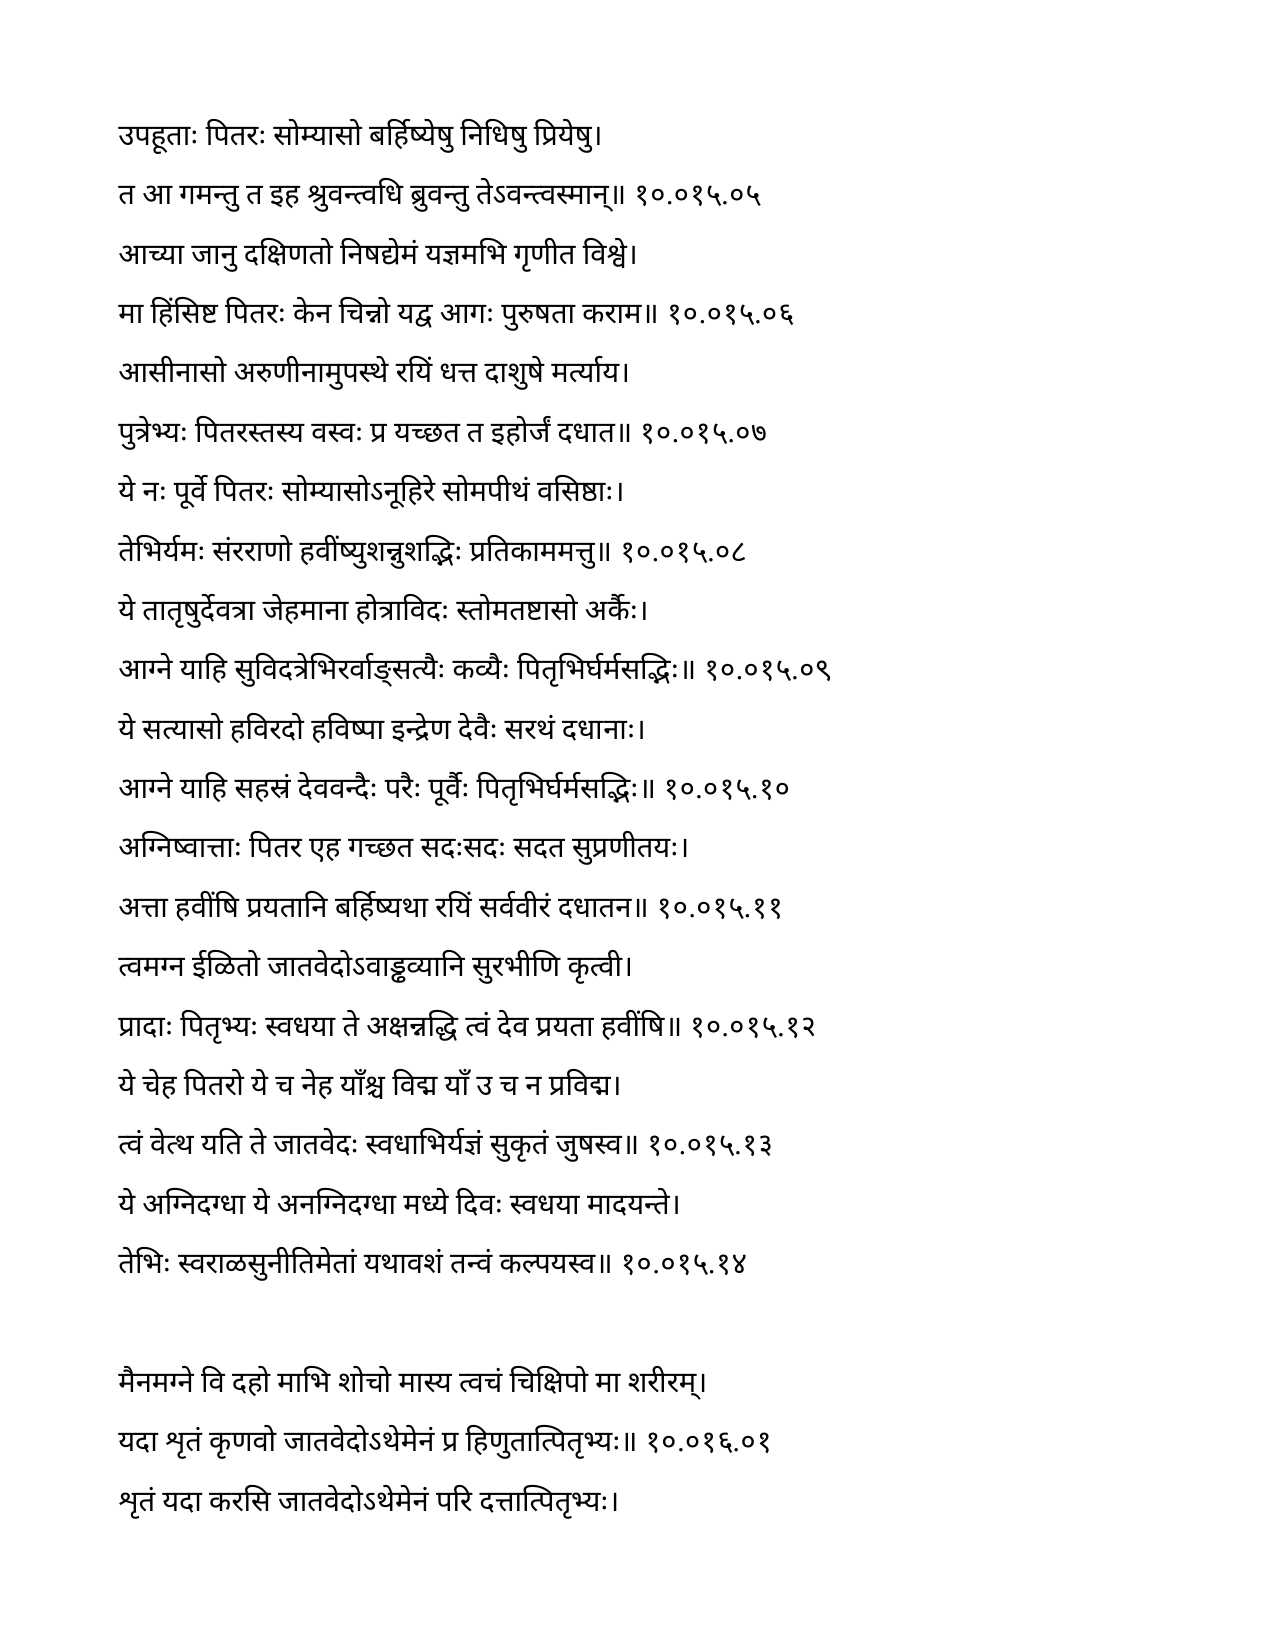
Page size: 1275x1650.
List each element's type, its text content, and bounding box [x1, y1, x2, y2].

text आग्ने याहि सुविदत्रेभिरर्वाङ्सत्यैः कव्यैः पितृभिर्घर्मसद्भिः॥ १०.०१५.०९ [118, 652, 1157, 686]
text पुत्रेभ्यः पितरस्तस्य वस्वः प्र यच्छत त इहोर्जं दधात॥ १०.०१५.०७ [118, 415, 1157, 448]
text ये चेह पितरो ये च नेह याँश्च विद्म याँ उ च न प्रविद्म। [118, 1068, 1157, 1102]
text त्वं वेत्थ यति ते जातवेदः स्वधाभिर्यज्ञं सुकृतं जुषस्व॥ १०.०१५.१३ [118, 1127, 1157, 1161]
text आग्ने याहि सहस्रं देववन्दैः परैः पूर्वैः पितृभिर्घर्मसद्भिः॥ १०.०१५.१० [118, 771, 1157, 805]
text आसीनासो अरुणीनामुपस्थे रयिं धत्त दाशुषे मर्त्याय। [524, 356, 1157, 389]
text अग्निष्वात्ताः पितर एह गच्छत सदःसदः सदत सुप्रणीतयः। [118, 831, 625, 864]
text ये नः पूर्वे पितरः सोम्यासोऽनूहिरे सोमपीथं वसिष्ठाः। [118, 474, 1157, 508]
text आसीनासो अरुणीनामुपस्थे रयिं धत्त दाशुषे मर्त्याय। [339, 356, 539, 389]
text मा हिंसिष्ट पितरः केन चिन्नो यद्व आगः पुरुषता कराम॥ १०.०१५.०६ [118, 296, 1157, 330]
text शृतं यदा करसि जातवेदोऽथेमेनं परि दत्तात्पितृभ्यः। [118, 1484, 1157, 1517]
text ये अग्निदग्धा ये अनग्निदग्धा मध्ये दिवः स्वधया मादयन्ते। [118, 1187, 1157, 1220]
text त्वमग्न ईळितो जातवेदोऽवाड्ढव्यानि सुरभीणि कृत्वी। [118, 949, 1157, 983]
text त आ गमन्तु त इह श्रुवन्त्वधि ब्रुवन्तु तेऽवन्त्वस्मान्॥ १०.०१५.०५ [118, 177, 1157, 211]
text यदा शृतं कृणवो जातवेदोऽथेमेनं प्र हिणुतात्पितृभ्यः॥ १०.०१६.०१ [118, 1424, 1157, 1458]
text तेभिः स्वराळसुनीतिमेतां यथावशं तन्वं कल्पयस्व॥ १०.०१५.१४ [118, 1246, 1157, 1280]
text अत्ता हवींषि प्रयतानि बर्हिष्यथा रयिं सर्ववीरं दधातन॥ १०.०१५.११ [118, 890, 1157, 923]
text आच्या जानु दक्षिणतो निषद्येमं यज्ञमभि गृणीत विश्वे। [118, 237, 1157, 270]
text आसीनासो अरुणीनामुपस्थे रयिं धत्त दाशुषे मर्त्याय। [294, 356, 383, 376]
text ये सत्यासो हविरदो हविष्पा इन्द्रेण देवैः सरथं दधानाः। [118, 712, 1157, 745]
text प्रादाः पितृभ्यः स्वधया ते अक्षन्नद्धि त्वं देव प्रयता हवींषि॥ १०.०१५.१२ [118, 1009, 1157, 1042]
text तेभिर्यमः संरराणो हवींष्युशन्नुशद्भिः प्रतिकाममत्तु॥ १०.०१५.०८ [118, 534, 1157, 567]
text अग्निष्वात्ताः पितर एह गच्छत सदःसदः सदत सुप्रणीतयः। [589, 831, 1157, 864]
text उपहूताः पितरः सोम्यासो बर्हिष्येषु निधिषु प्रियेषु। [118, 118, 1157, 152]
text मैनमग्ने वि दहो माभि शोचो मास्य त्वचं चिक्षिपो मा शरीरम्। [118, 1365, 1157, 1398]
text ये तातृषुर्देवत्रा जेहमाना होत्राविदः स्तोमतष्टासो अर्कैः। [118, 593, 1157, 627]
text आसीनासो अरुणीनामुपस्थे रयिं धत्त दाशुषे मर्त्याय। [118, 356, 340, 389]
